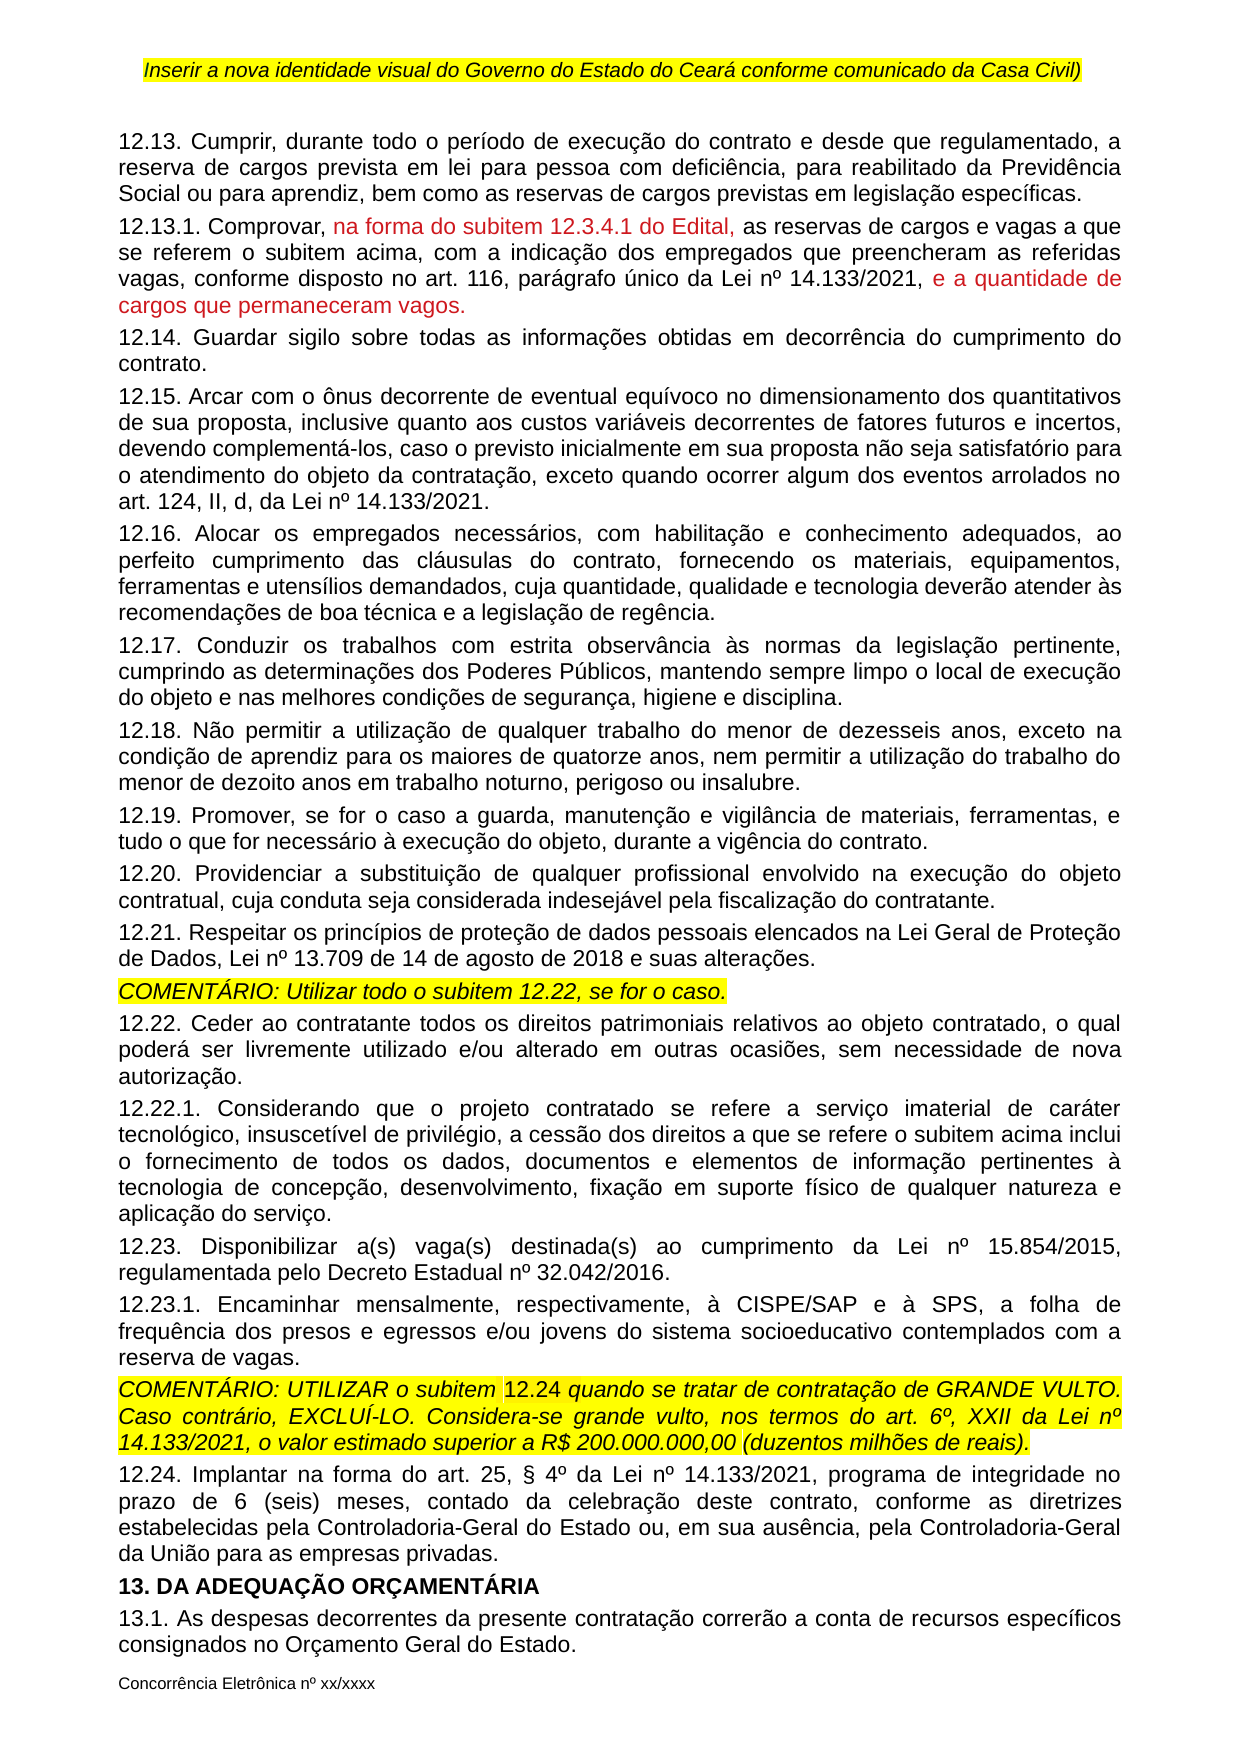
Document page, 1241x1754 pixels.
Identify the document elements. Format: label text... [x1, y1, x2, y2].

text 12.17. Conduzir os trabalhos com estrita observância às normas da legislação pertinente, cumprindo as determinações dos Poderes Públicos, mantendo sempre limpo o local de execução do objeto e nas melhores condições de segurança, higiene e disciplina. [118, 632, 1122, 711]
text 12.21. Respeitar os princípios de proteção de dados pessoais elencados na Lei Geral de Proteção de Dados, Lei nº 13.709 de 14 de agosto de 2018 e suas alterações. [118, 919, 1122, 972]
text 12.23. Disponibilizar a(s) vaga(s) destinada(s) ao cumprimento da Lei nº 15.854/2015, regulamentada pelo Decreto Estadual nº 32.042/2016. [118, 1233, 1122, 1285]
text COMENTÁRIO: UTILIZAR o subitem 12.24 quando se tratar de contratação de GRANDE VULTO. Caso contrário, EXCLUÍ-LO. Considera-se grande vulto, nos termos do art. 6º, XXII da Lei nº 14.133/2021, o valor estimado superior a R$ 200.000.000,00 (duzentos milhões de reais). [118, 1376, 1122, 1455]
text 12.22. Ceder ao contratante todos os direitos patrimoniais relativos ao objeto contratado, o qual poderá ser livremente utilizado e/ou alterado em outras ocasiões, sem necessidade de nova autorização. [118, 1010, 1122, 1089]
text 12.13.1. Comprovar, na forma do subitem 12.3.4.1 do Edital, as reservas de cargos e vagas a que se referem o subitem acima, com a indicação dos empregados que preencheram as referidas vagas, conforme disposto no art. 116, parágrafo único da Lei nº 14.133/2021, e a quantidade de cargos que permaneceram vagos. [118, 213, 1122, 318]
text 12.23.1. Encaminhar mensalmente, respectivamente, à CISPE/SAP e à SPS, a folha de frequência dos presos e egressos e/ou jovens do sistema socioeducativo contemplados com a reserva de vagas. [118, 1291, 1122, 1370]
text 12.20. Providenciar a substituição de qualquer profissional envolvido na execução do objeto contratual, cuja conduta seja considerada indesejável pela fiscalização do contratante. [118, 860, 1122, 913]
text 12.18. Não permitir a utilização de qualquer trabalho do menor de dezesseis anos, exceto na condição de aprendiz para os maiores de quatorze anos, nem permitir a utilização do trabalho do menor de dezoito anos em trabalho noturno, perigoso ou insalubre. [118, 717, 1122, 796]
text 12.22.1. Considerando que o projeto contratado se refere a serviço imaterial de caráter tecnológico, insuscetível de privilégio, a cessão dos direitos a que se refere o subitem acima inclui o fornecimento de todos os dados, documentos e elementos de informação pertinentes à tecnologia de concepção, desenvolvimento, fixação em suporte físico de qualquer natureza e aplicação do serviço. [118, 1095, 1122, 1227]
text 13. DA ADEQUAÇÃO ORÇAMENTÁRIA [118, 1573, 1122, 1599]
text 13.1. As despesas decorrentes da presente contratação correrão a conta de recursos específicos consignados no Orçamento Geral do Estado. [118, 1605, 1122, 1658]
text 12.24. Implantar na forma do art. 25, § 4º da Lei nº 14.133/2021, programa de integridade no prazo de 6 (seis) meses, contado da celebração deste contrato, conforme as diretrizes estabelecidas pela Controladoria-Geral do Estado ou, em sua ausência, pela Controladoria-Geral da União para as empresas privadas. [118, 1461, 1122, 1567]
text 12.15. Arcar com o ônus decorrente de eventual equívoco no dimensionamento dos quantitativos de sua proposta, inclusive quanto aos custos variáveis decorrentes de fatores futuros e incertos, devendo complementá-los, caso o previsto inicialmente em sua proposta não seja satisfatório para o atendimento do objeto da contratação, exceto quando ocorrer algum dos eventos arrolados no art. 124, II, d, da Lei nº 14.133/2021. [118, 383, 1122, 514]
text COMENTÁRIO: Utilizar todo o subitem 12.22, se for o caso. [118, 978, 1122, 1004]
text 12.19. Promover, se for o caso a guarda, manutenção e vigilância de materiais, ferramentas, e tudo o que for necessário à execução do objeto, durante a vigência do contrato. [118, 802, 1122, 854]
text 12.16. Alocar os empregados necessários, com habilitação e conhecimento adequados, ao perfeito cumprimento das cláusulas do contrato, fornecendo os materiais, equipamentos, ferramentas e utensílios demandados, cuja quantidade, qualidade e tecnologia deverão atender às recomendações de boa técnica e a legislação de regência. [118, 520, 1122, 626]
text 12.13. Cumprir, durante todo o período de execução do contrato e desde que regulamentado, a reserva de cargos prevista em lei para pessoa com deficiência, para reabilitado da Previdência Social ou para aprendiz, bem como as reservas de cargos previstas em legislação específicas. [118, 128, 1122, 207]
text 12.14. Guardar sigilo sobre todas as informações obtidas em decorrência do cumprimento do contrato. [118, 324, 1122, 377]
